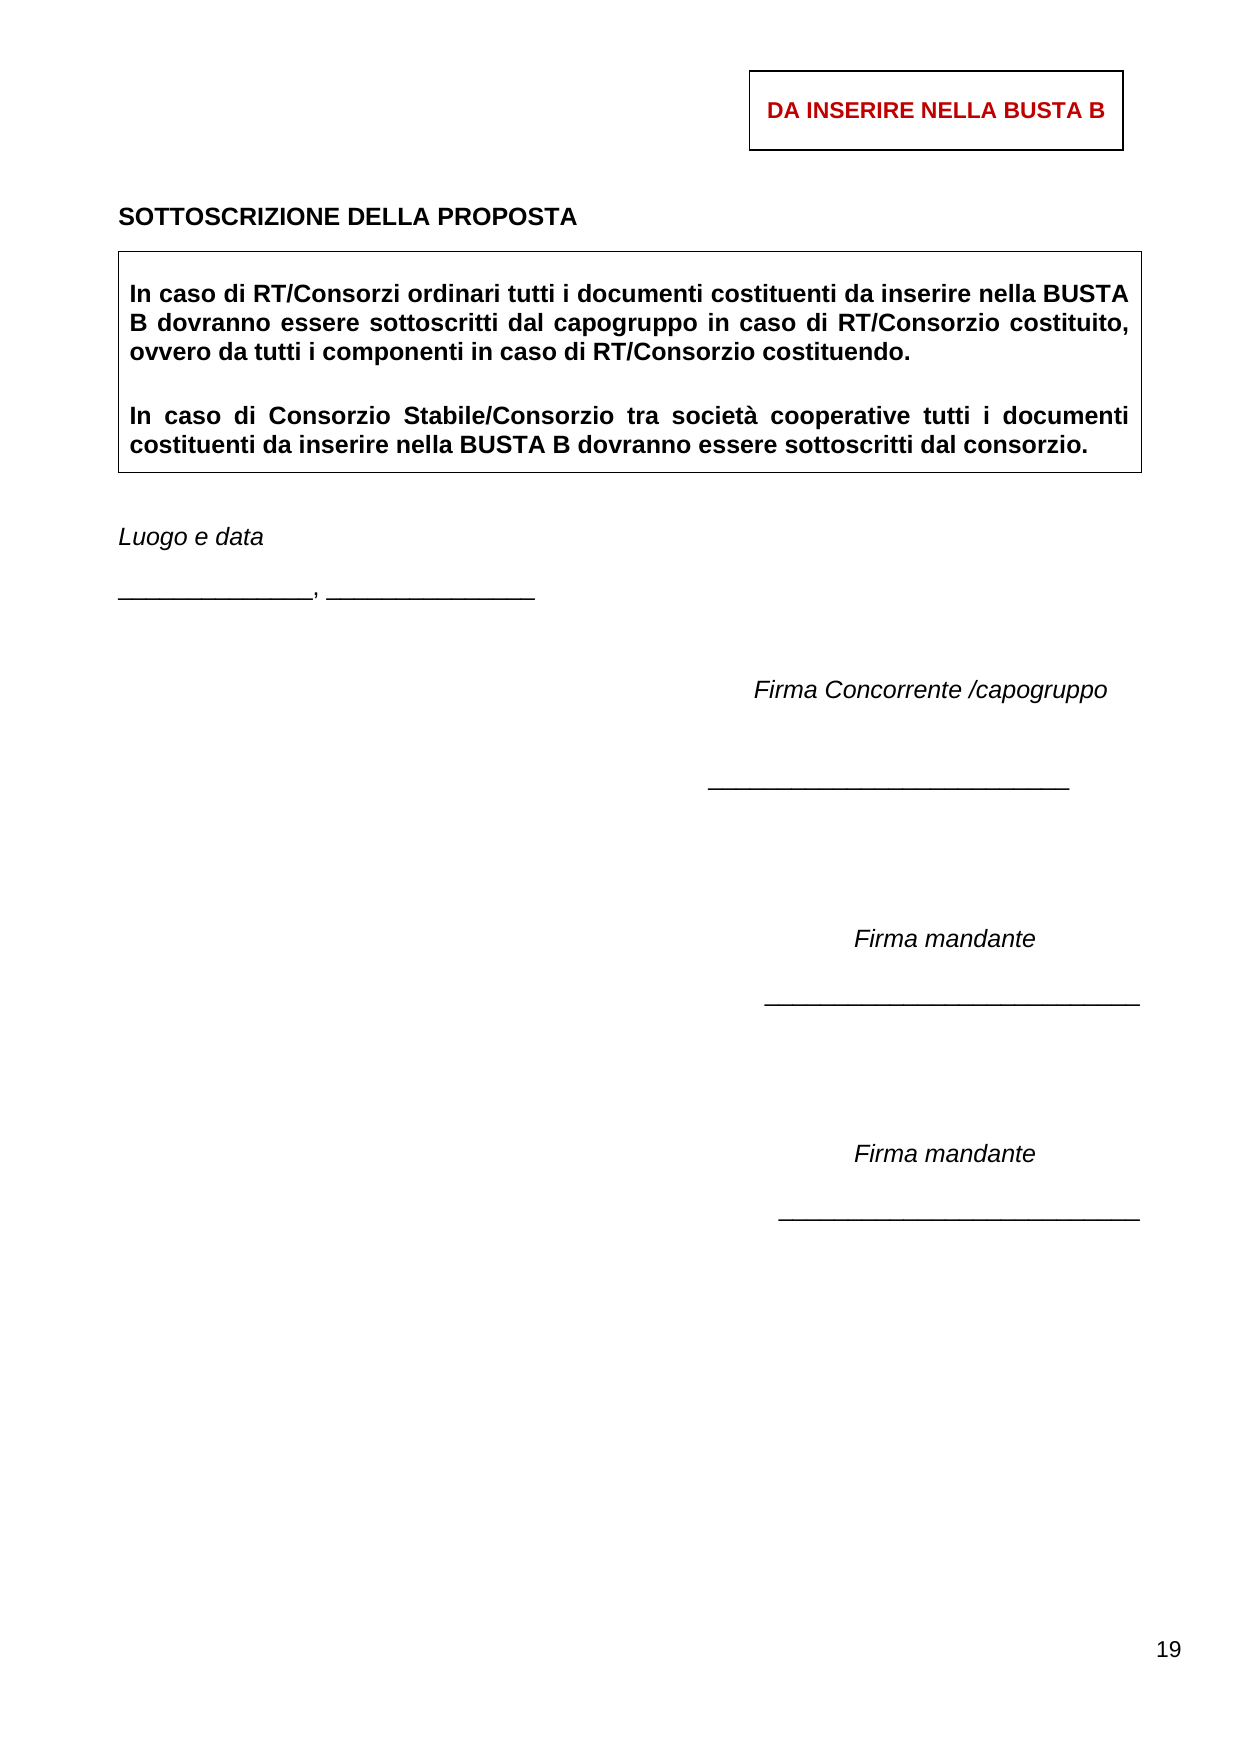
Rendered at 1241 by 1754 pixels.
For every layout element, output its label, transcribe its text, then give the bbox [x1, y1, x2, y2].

text SOTTOSCRIZIONE DELLA PROPOSTA [118, 201, 1181, 230]
text [750, 72, 1122, 149]
text Firma Concorrente /capogruppo [118, 675, 1111, 704]
text ______________, _______________ [118, 572, 1181, 601]
text DA INSERIRE NELLA BUSTA B [765, 97, 1107, 124]
table_header In caso di RT/Consorzi ordinari tutti i documenti costituenti da inserire nella BUSTA B dovranno essere sottoscritti dal capogruppo in caso di RT/Consorzio costituito, ovvero da tutti i componenti in caso di RT/Consorzio costituendo. In caso di Consorzio Stabile/Consorzio tra società cooperative tutti i documenti costituenti da inserire nella BUSTA B dovranno essere sottoscritti dal consorzio. [119, 252, 1141, 472]
text Firma mandante [708, 924, 1111, 952]
text Firma mandante [708, 1139, 1111, 1168]
text Luogo e data [118, 522, 1181, 551]
text ___________________________ [118, 977, 1140, 1006]
text __________________________ [708, 729, 1181, 791]
text __________________________ [118, 1193, 1140, 1222]
